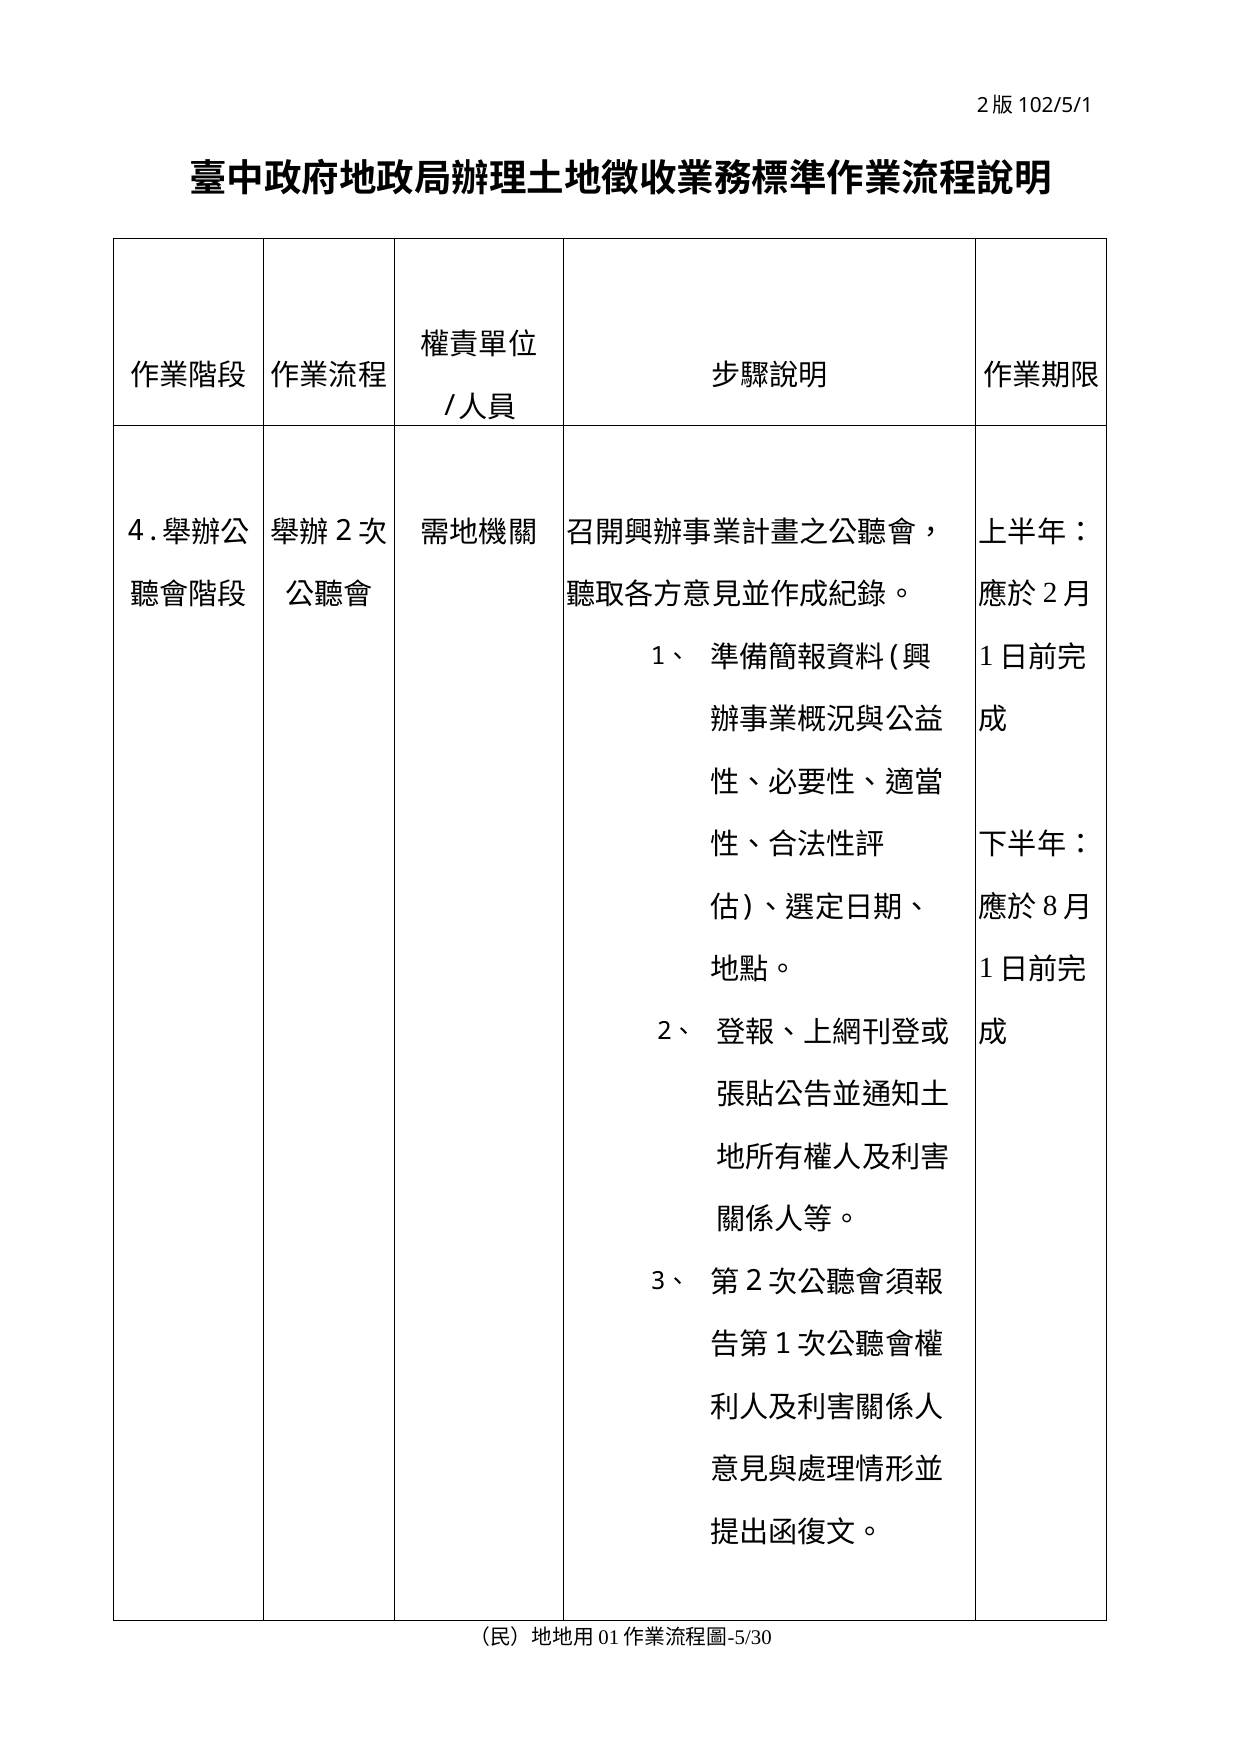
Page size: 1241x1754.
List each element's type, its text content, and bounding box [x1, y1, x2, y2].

table_cell 召開興辦事業計畫之公聽會，聽取各方意見並作成紀錄。 準備簡報資料(興辦事業概況與公益性、必要性、適當性、合法性評估)、選定日期、地點。 登報、上網刊登或張貼公告並通知土地所有權人及利害關係人等。 第2次公聽會須報告第1次公聽會權利人及利害關係人意見與處理情形並提出函復文。 [564, 426, 975, 1620]
table_header 作業流程 [264, 239, 394, 425]
table_header 作業階段 [114, 239, 263, 425]
table_cell 上半年：應於2月1日前完成 下半年：應於8月1日前完成 [976, 426, 1106, 1620]
table_cell 舉辦2次公聽會 [264, 426, 394, 1620]
table_header 權責單位 /人員 [395, 239, 563, 425]
table_header 作業期限 [976, 239, 1106, 425]
table_header 步驟說明 [564, 239, 975, 425]
table_cell 4.舉辦公聽會階段 [114, 426, 263, 1620]
table_cell 需地機關 [395, 426, 563, 1620]
